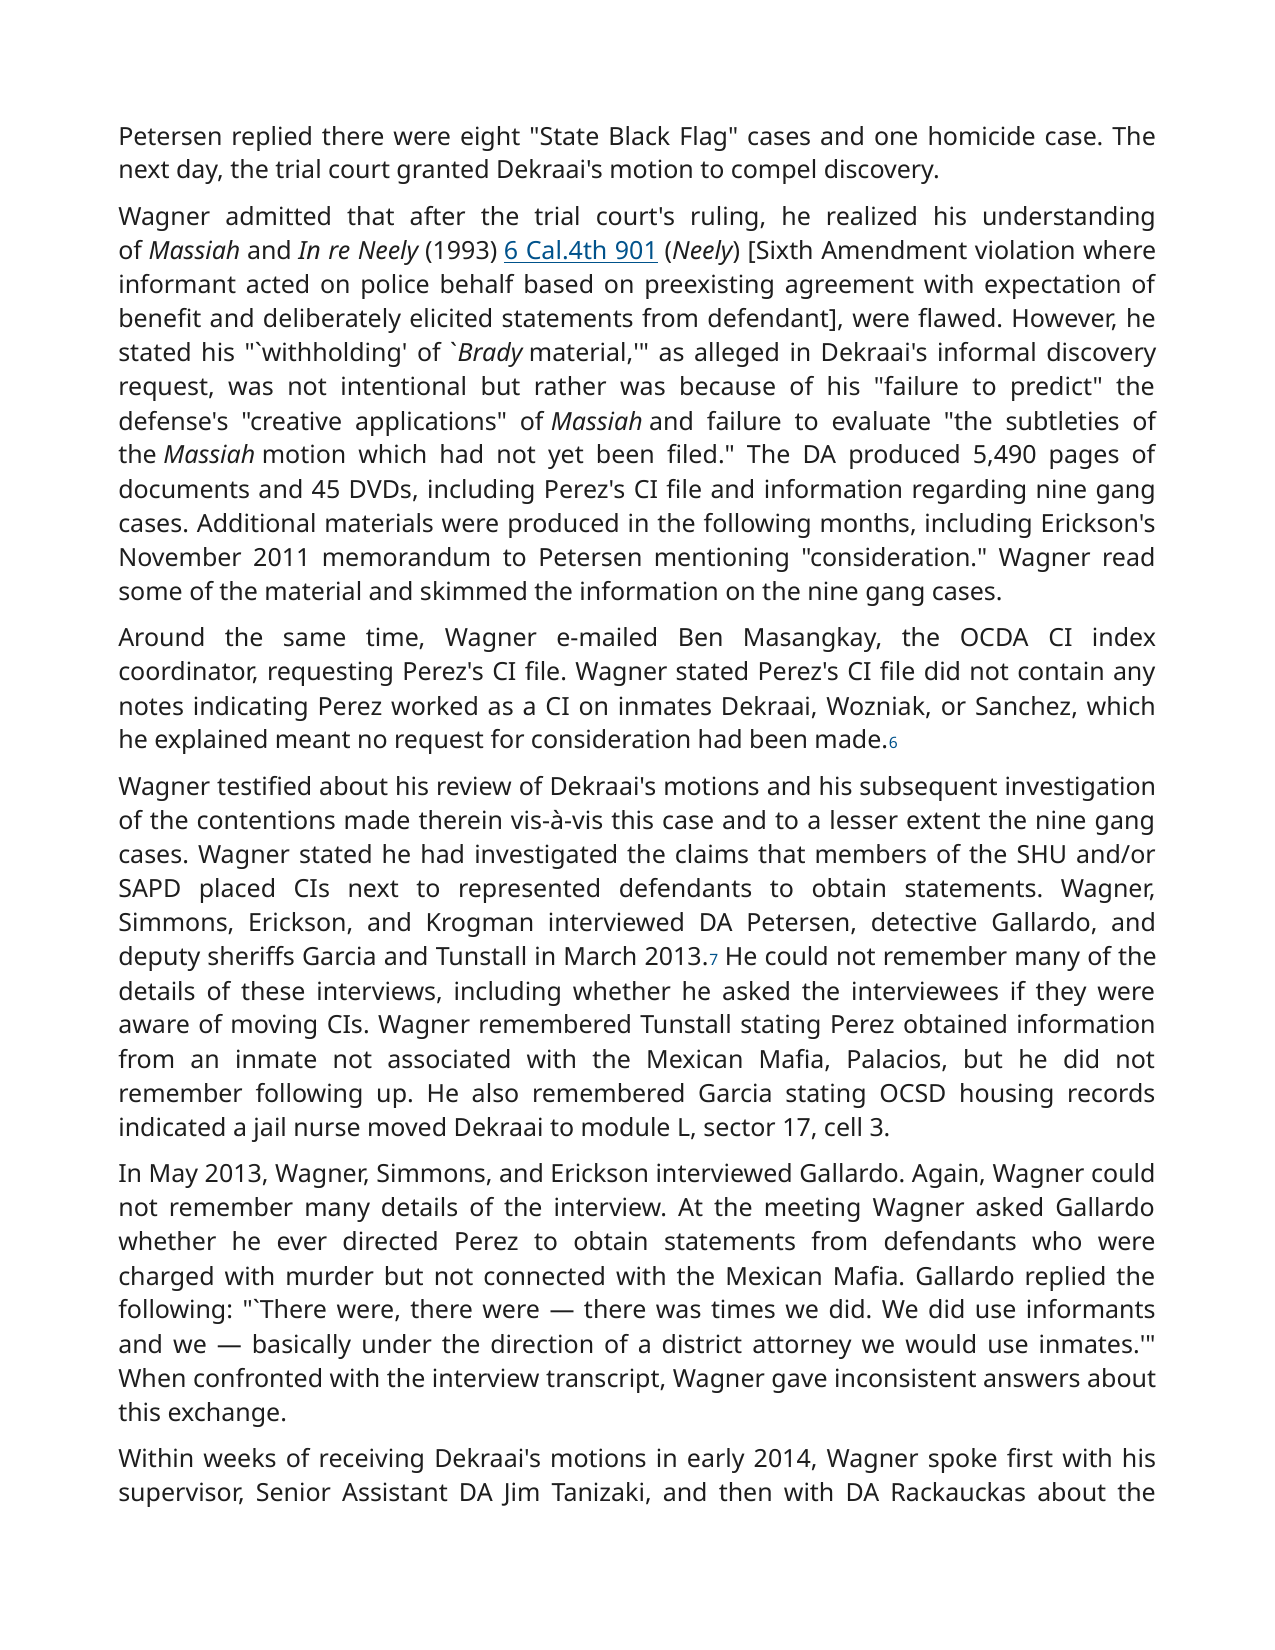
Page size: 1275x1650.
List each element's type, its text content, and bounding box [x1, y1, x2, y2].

text Around the same time, Wagner e-mailed Ben Masangkay, the OCDA CI index coordinator, requesting Perez's CI file. Wagner stated Perez's CI file did not contain any notes indicating Perez worked as a CI on inmates Dekraai, Wozniak, or Sanchez, which he explained meant no request for consideration had been made.6 [118, 620, 1157, 756]
text Within weeks of receiving Dekraai's motions in early 2014, Wagner spoke first with his supervisor, Senior Assistant DA Jim Tanizaki, and then with DA Rackauckas about the [118, 1441, 1157, 1509]
text In May 2013, Wagner, Simmons, and Erickson interviewed Gallardo. Again, Wagner could not remember many details of the interview. At the meeting Wagner asked Gallardo whether he ever directed Perez to obtain statements from defendants who were charged with murder but not connected with the Mexican Mafia. Gallardo replied the following: "`There were, there were — there was times we did. We did use informants and we — basically under the direction of a district attorney we would use inmates.'" When confronted with the interview transcript, Wagner gave inconsistent answers about this exchange. [118, 1156, 1157, 1428]
text Wagner admitted that after the trial court's ruling, he realized his understanding of Massiah and In re Neely (1993) 6 Cal.4th 901 (Neely) [Sixth Amendment violation where informant acted on police behalf based on preexisting agreement with expectation of benefit and deliberately elicited statements from defendant], were flawed. However, he stated his "`withholding' of `Brady material,'" as alleged in Dekraai's informal discovery request, was not intentional but rather was because of his "failure to predict" the defense's "creative applications" of Massiah and failure to evaluate "the subtleties of the Massiah motion which had not yet been filed." The DA produced 5,490 pages of documents and 45 DVDs, including Perez's CI file and information regarding nine gang cases. Additional materials were produced in the following months, including Erickson's November 2011 memorandum to Petersen mentioning "consideration." Wagner read some of the material and skimmed the information on the nine gang cases. [118, 199, 1157, 607]
text Petersen replied there were eight "State Black Flag" cases and one homicide case. The next day, the trial court granted Dekraai's motion to compel discovery. [118, 118, 1157, 186]
text Wagner testified about his review of Dekraai's motions and his subsequent investigation of the contentions made therein vis-à-vis this case and to a lesser extent the nine gang cases. Wagner stated he had investigated the claims that members of the SHU and/or SAPD placed CIs next to represented defendants to obtain statements. Wagner, Simmons, Erickson, and Krogman interviewed DA Petersen, detective Gallardo, and deputy sheriffs Garcia and Tunstall in March 2013.7 He could not remember many of the details of these interviews, including whether he asked the interviewees if they were aware of moving CIs. Wagner remembered Tunstall stating Perez obtained information from an inmate not associated with the Mexican Mafia, Palacios, but he did not remember following up. He also remembered Garcia stating OCSD housing records indicated a jail nurse moved Dekraai to module L, sector 17, cell 3. [118, 769, 1157, 1143]
